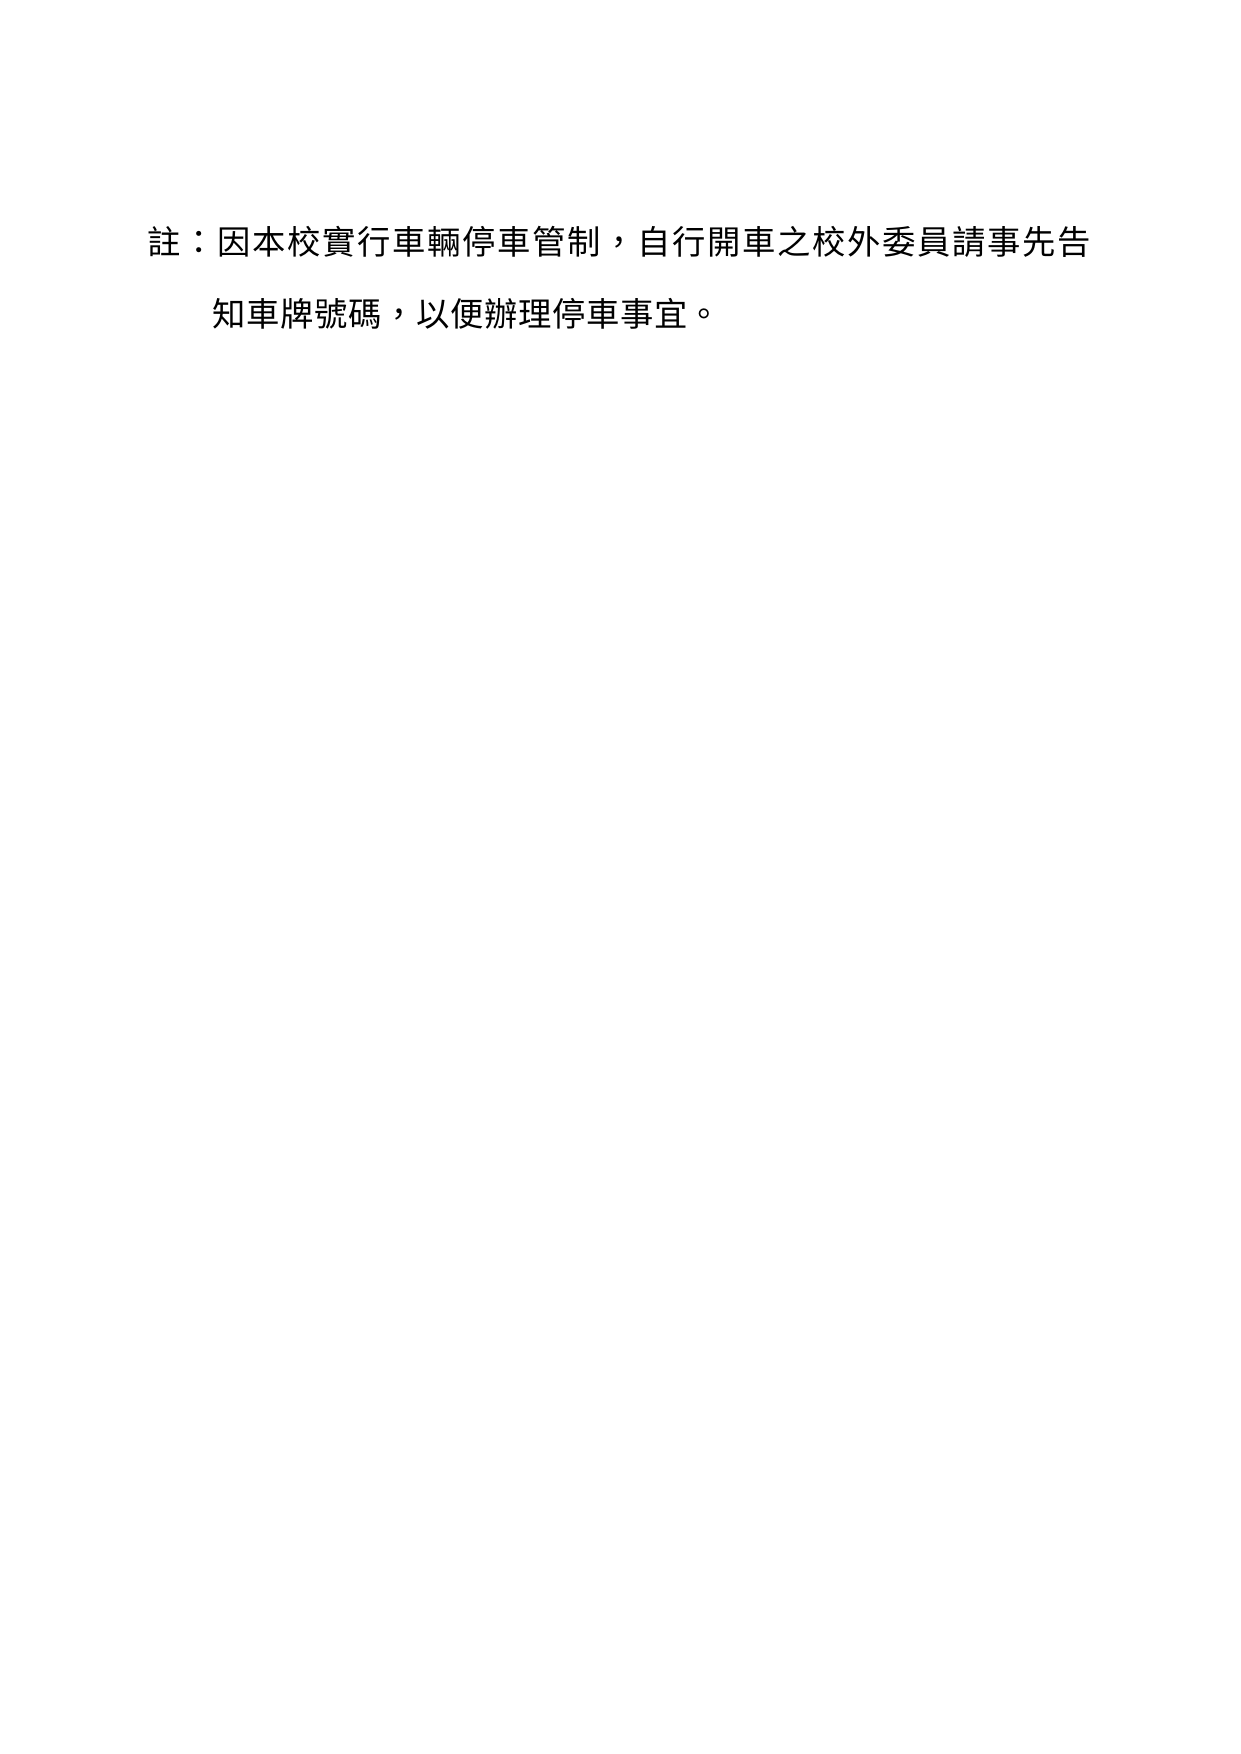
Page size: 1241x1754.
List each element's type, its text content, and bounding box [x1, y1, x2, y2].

text 註：因本校實行車輛停車管制，自行開車之校外委員請事先告知車牌號碼，以便辦理停車事宜。 [148, 216, 1092, 336]
